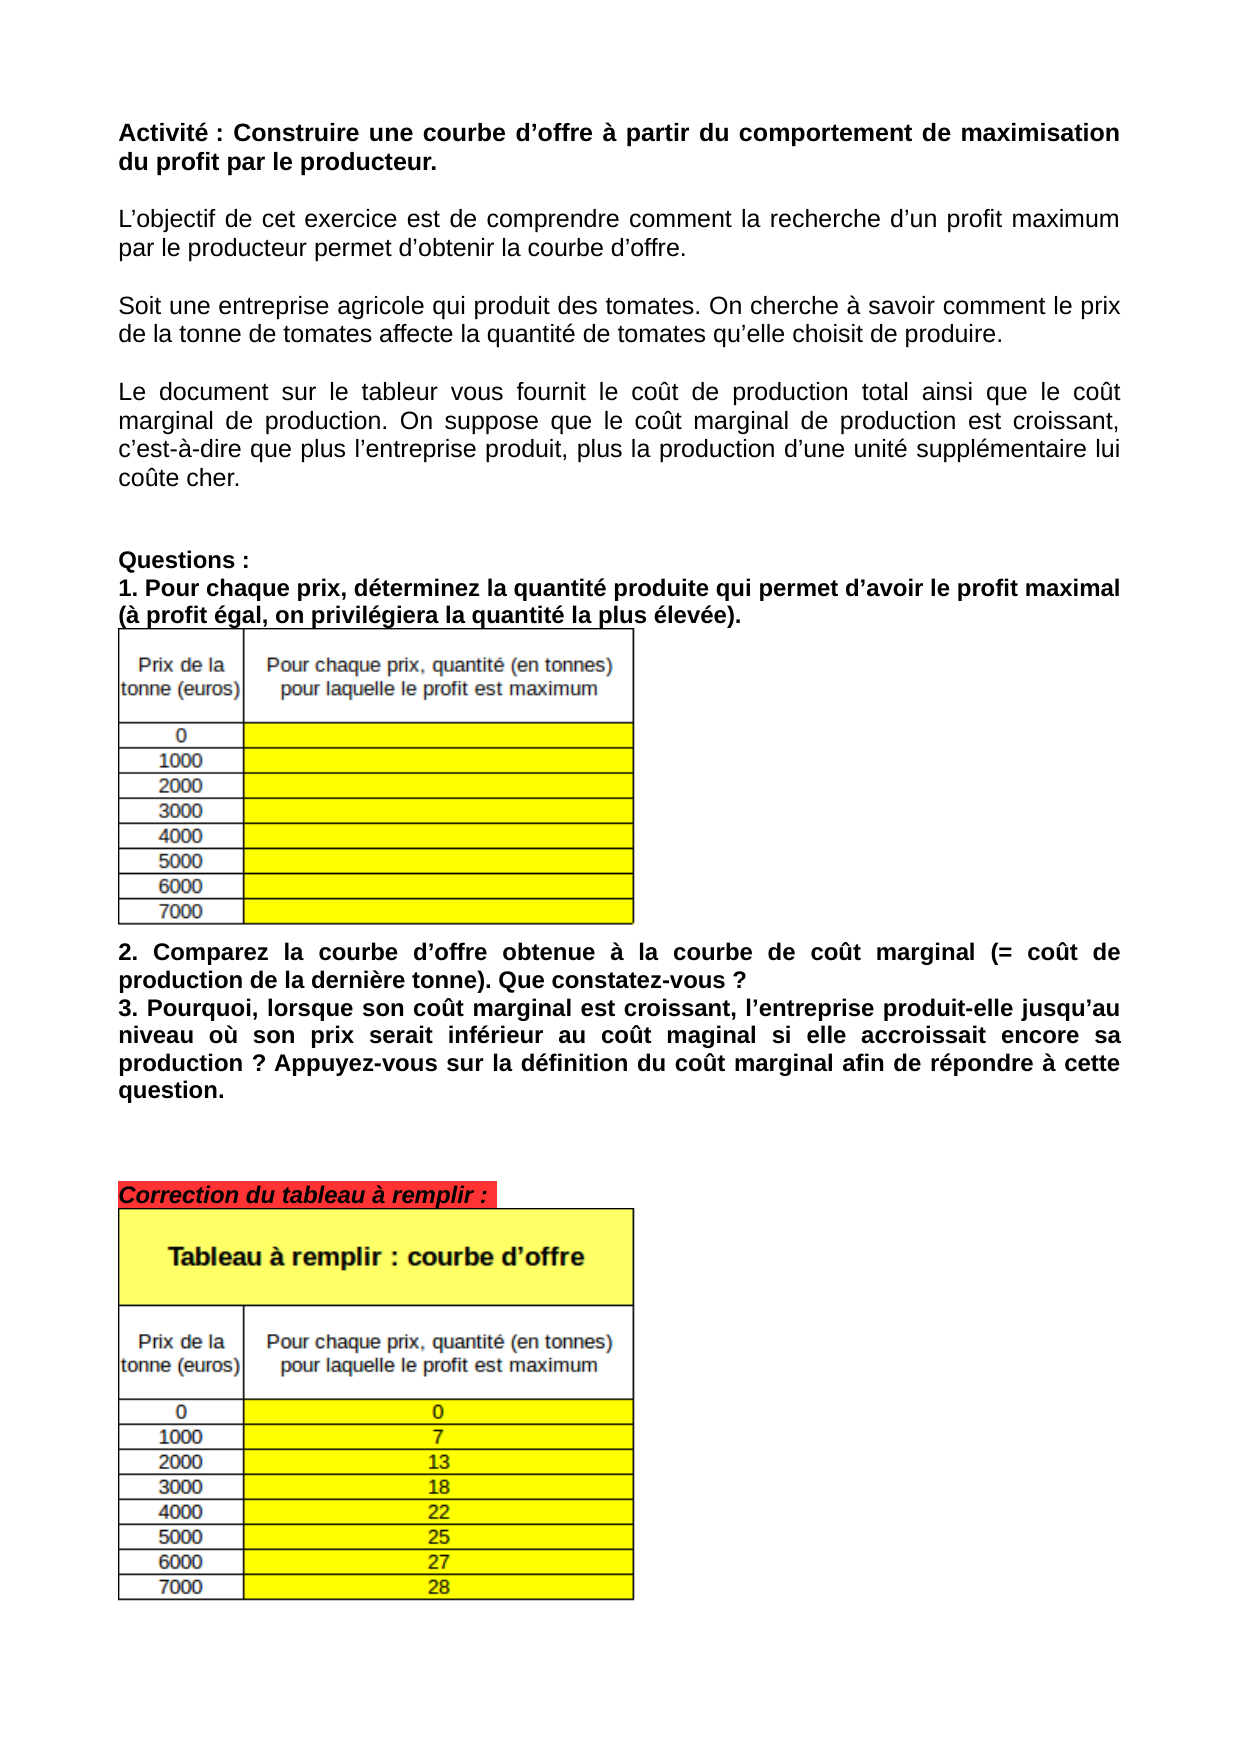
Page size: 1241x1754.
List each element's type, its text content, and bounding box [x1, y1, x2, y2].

text 1. Pour chaque prix, déterminez la quantité produite qui permet d’avoir le profit maximal (à profit égal, on privilégiera la quantité la plus élevée). [118, 574, 1122, 629]
picture [118, 1208, 636, 1616]
text Correction du tableau à remplir : [118, 1181, 1122, 1208]
text Questions : [118, 546, 1122, 574]
text 2. Comparez la courbe d’offre obtenue à la courbe de coût marginal (= coût de production de la dernière tonne). Que constatez-vous ? [118, 938, 1122, 993]
picture [118, 628, 636, 939]
text Le document sur le tableur vous fournit le coût de production total ainsi que le coût marginal de production. On suppose que le coût marginal de production est croissant, c’est-à-dire que plus l’entreprise produit, plus la production d’une unité supplémentaire lui coûte cher. [118, 377, 1122, 492]
text 3. Pourquoi, lorsque son coût marginal est croissant, l’entreprise produit-elle jusqu’au niveau où son prix serait inférieur au coût maginal si elle accroissait encore sa production ? Appuyez-vous sur la définition du coût marginal afin de répondre à cette question. [118, 993, 1122, 1104]
text L’objectif de cet exercice est de comprendre comment la recherche d’un profit maximum par le producteur permet d’obtenir la courbe d’offre. [118, 204, 1122, 262]
text Soit une entreprise agricole qui produit des tomates. On cherche à savoir comment le prix de la tonne de tomates affecte la quantité de tomates qu’elle choisit de produire. [118, 291, 1122, 348]
text Activité : Construire une courbe d’offre à partir du comportement de maximisation du profit par le producteur. [118, 118, 1122, 176]
